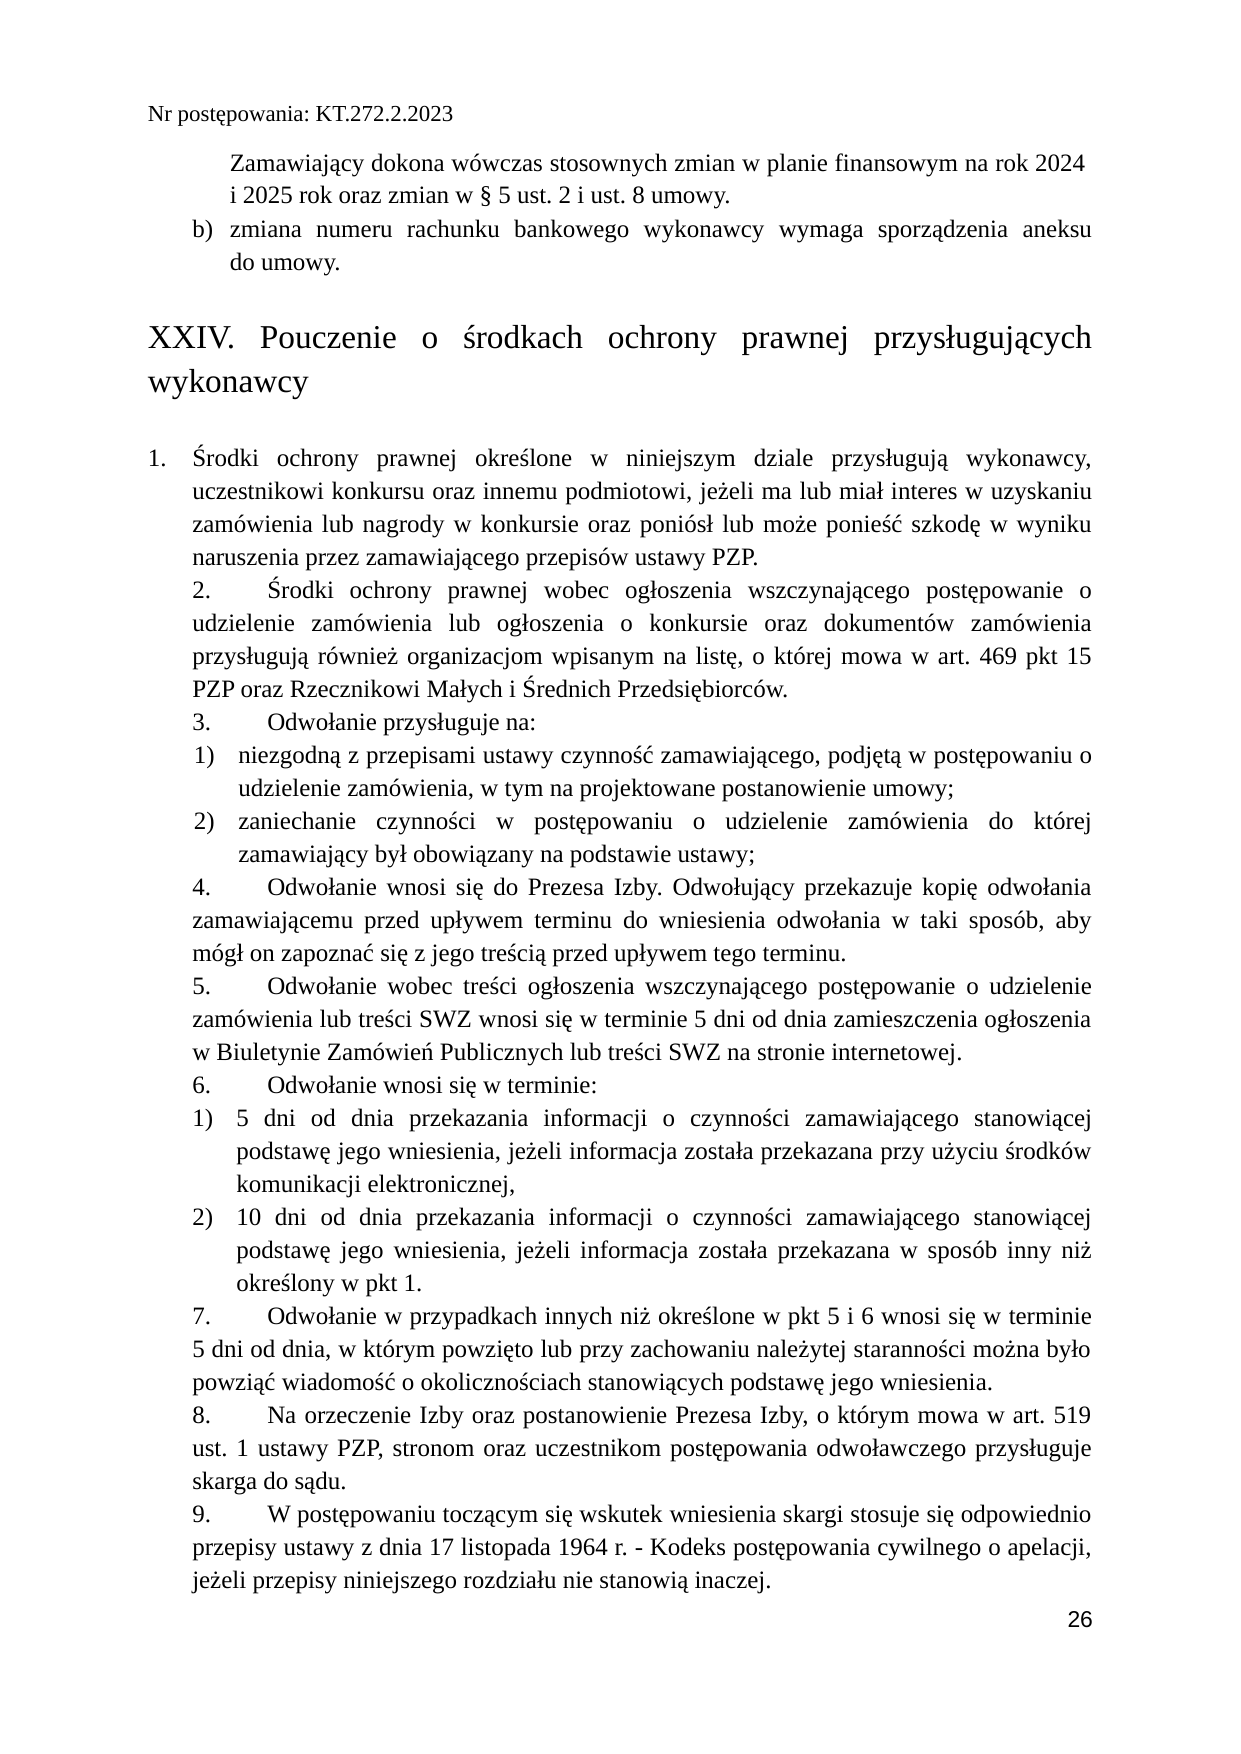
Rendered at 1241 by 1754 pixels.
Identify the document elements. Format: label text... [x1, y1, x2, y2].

list Na orzeczenie Izby oraz postanowienie Prezesa Izby, o którym mowa w art. 519 ust. 1 ustawy PZP, stronom oraz uczestnikom postępowania odwoławczego przysługuje skarga do sądu. [192, 1400, 1093, 1495]
list zmiana numeru rachunku bankowego wykonawcy wymaga sporządzenia aneksu do umowy. [192, 214, 1093, 275]
list Odwołanie wnosi się do Prezesa Izby. Odwołujący przekazuje kopię odwołania zamawiającemu przed upływem terminu do wniesienia odwołania w taki sposób, aby mógł on zapoznać się z jego treścią przed upływem tego terminu. [192, 872, 1093, 967]
text 1) niezgodną z przepisami ustawy czynność zamawiającego, podjętą w postępowaniu o udzielenie zamówienia, w tym na projektowane postanowienie umowy; [194, 740, 1093, 802]
list Odwołanie wnosi się w terminie: [192, 1070, 1093, 1099]
list Środki ochrony prawnej określone w niniejszym dziale przysługują wykonawcy, uczestnikowi konkursu oraz innemu podmiotowi, jeżeli ma lub miał interes w uzyskaniu zamówienia lub nagrody w konkursie oraz poniósł lub może ponieść szkodę w wyniku naruszenia przez zamawiającego przepisów ustawy PZP. [148, 443, 1093, 571]
text 2) zaniechanie czynności w postępowaniu o udzielenie zamówienia do której zamawiający był obowiązany na podstawie ustawy; [194, 806, 1093, 868]
list W postępowaniu toczącym się wskutek wniesienia skargi stosuje się odpowiednio przepisy ustawy z dnia 17 listopada 1964 r. - Kodeks postępowania cywilnego o apelacji, jeżeli przepisy niniejszego rozdziału nie stanowią inaczej. [192, 1499, 1093, 1594]
list Odwołanie w przypadkach innych niż określone w pkt 5 i 6 wnosi się w terminie 5 dni od dnia, w którym powzięto lub przy zachowaniu należytej staranności można było powziąć wiadomość o okolicznościach stanowiących podstawę jego wniesienia. [192, 1301, 1093, 1396]
list Środki ochrony prawnej wobec ogłoszenia wszczynającego postępowanie o udzielenie zamówienia lub ogłoszenia o konkursie oraz dokumentów zamówienia przysługują również organizacjom wpisanym na listę, o której mowa w art. 469 pkt 15 PZP oraz Rzecznikowi Małych i Średnich Przedsiębiorców. [192, 575, 1093, 703]
text 2) 10 dni od dnia przekazania informacji o czynności zamawiającego stanowiącej podstawę jego wniesienia, jeżeli informacja została przekazana w sposób inny niż określony w pkt 1. [192, 1202, 1093, 1297]
subtitle XXIV. Pouczenie o środkach ochrony prawnej przysługujących wykonawcy [148, 317, 1093, 399]
list Zamawiający dokona wówczas stosownych zmian w planie finansowym na rok 2024 i 2025 rok oraz zmian w § 5 ust. 2 i ust. 8 umowy. [192, 148, 1093, 209]
text 1) 5 dni od dnia przekazania informacji o czynności zamawiającego stanowiącej podstawę jego wniesienia, jeżeli informacja została przekazana przy użyciu środków komunikacji elektronicznej, [192, 1103, 1093, 1198]
list Odwołanie wobec treści ogłoszenia wszczynającego postępowanie o udzielenie zamówienia lub treści SWZ wnosi się w terminie 5 dni od dnia zamieszczenia ogłoszenia w Biuletynie Zamówień Publicznych lub treści SWZ na stronie internetowej. [192, 971, 1093, 1066]
list Odwołanie przysługuje na: [192, 707, 1093, 736]
